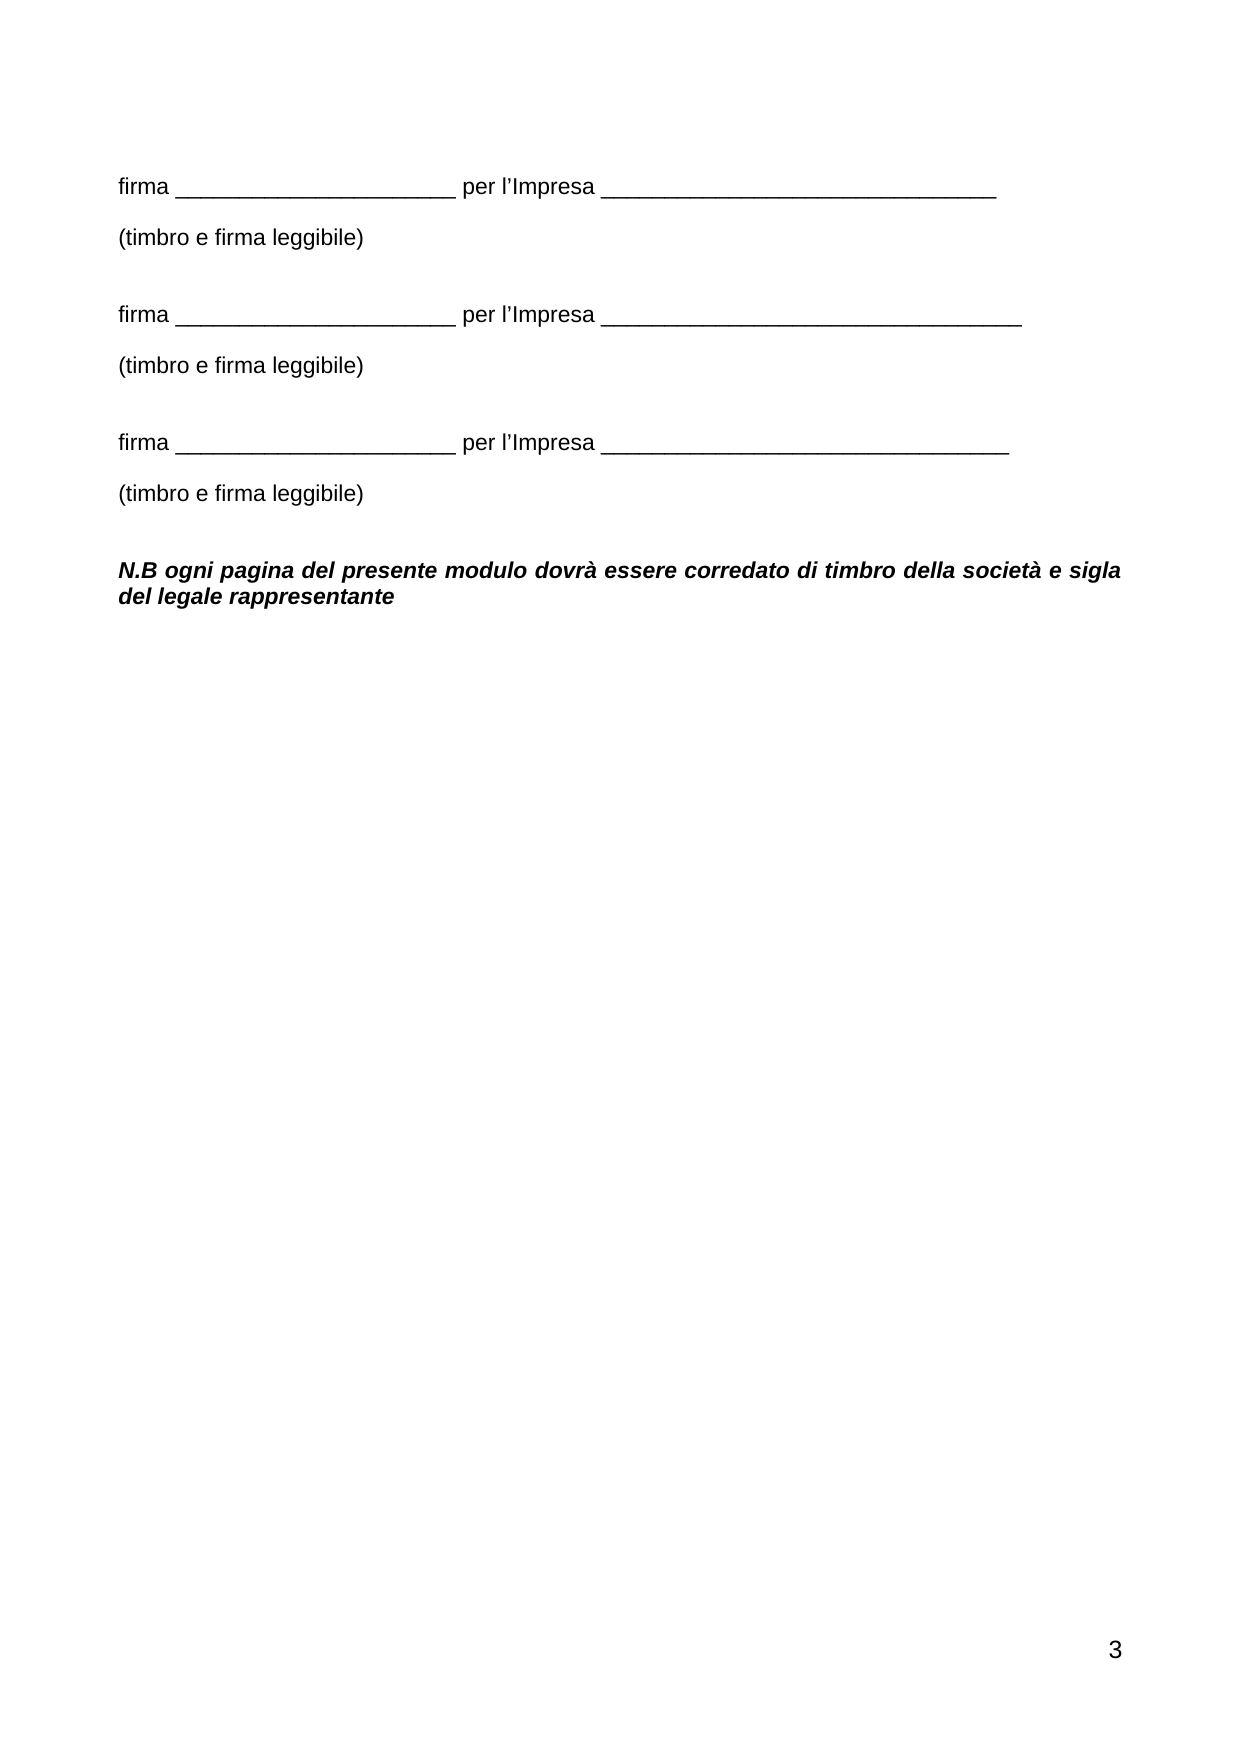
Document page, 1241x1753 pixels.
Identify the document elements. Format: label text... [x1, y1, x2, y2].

text firma ______________________ per l’Impresa _______________________________ [118, 173, 1122, 199]
text firma ______________________ per l’Impresa ________________________________ [118, 429, 1122, 455]
text firma ______________________ per l’Impresa _________________________________ [118, 301, 1122, 327]
text (timbro e firma leggibile) [118, 353, 1122, 378]
text N.B ogni pagina del presente modulo dovrà essere corredato di timbro della società e sigla del legale rappresentante [118, 558, 1122, 609]
text (timbro e firma leggibile) [118, 224, 1122, 250]
text (timbro e firma leggibile) [118, 481, 1122, 506]
